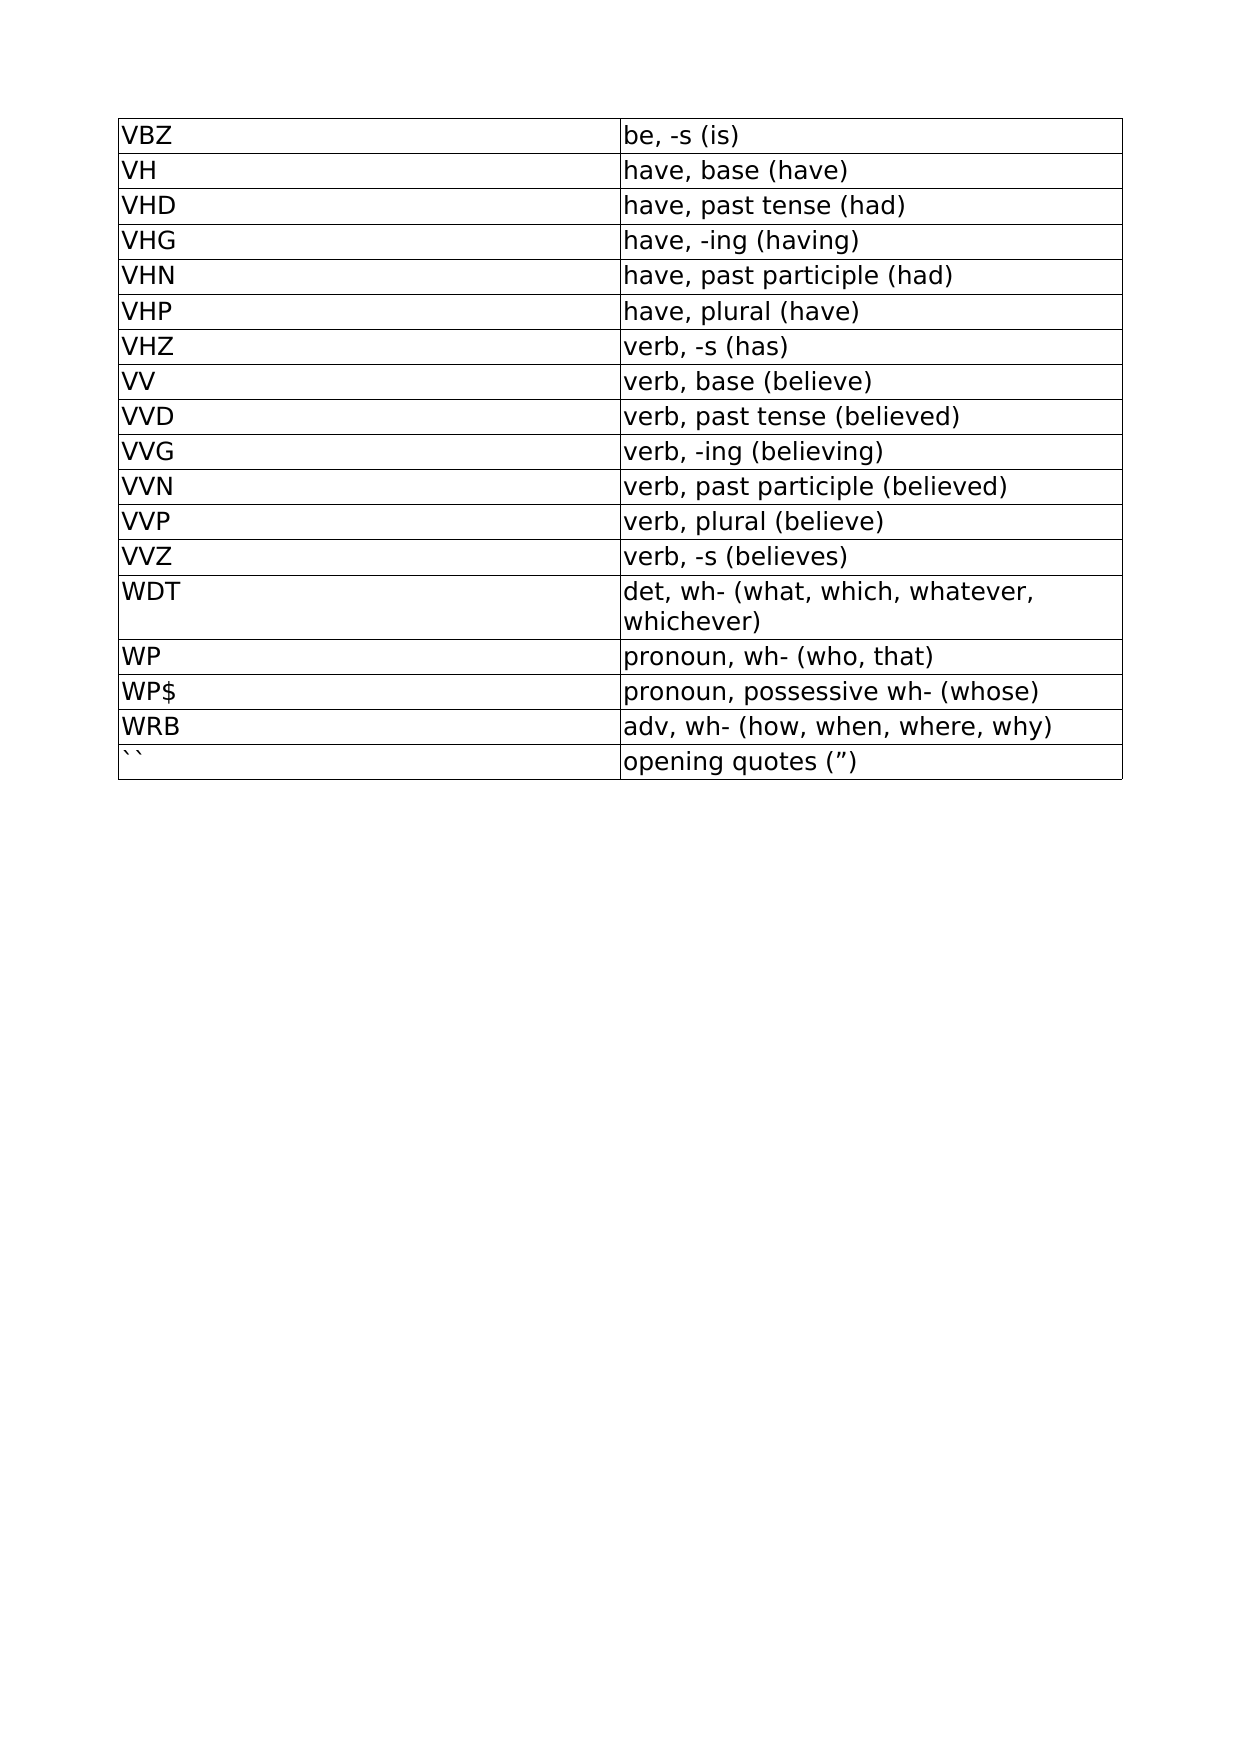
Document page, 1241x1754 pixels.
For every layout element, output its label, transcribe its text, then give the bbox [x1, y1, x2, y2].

table_cell VVZ [119, 540, 620, 574]
table_cell VBZ [119, 119, 620, 153]
table_cell WP$ [119, 675, 620, 709]
table_cell have, base (have) [621, 154, 1122, 188]
table_cell VVN [119, 470, 620, 504]
table_cell pronoun, possessive wh- (whose) [621, 675, 1122, 709]
table_cell adv, wh- (how, when, where, why) [621, 710, 1122, 744]
table_cell verb, -s (has) [621, 330, 1122, 364]
table_cell have, past participle (had) [621, 260, 1122, 294]
table_cell WP [119, 640, 620, 674]
table_cell verb, past tense (believed) [621, 400, 1122, 434]
table_cell VHG [119, 225, 620, 258]
table_cell VHD [119, 189, 620, 223]
table_cell WDT [119, 576, 620, 639]
table_cell VVD [119, 400, 620, 434]
table_cell VHZ [119, 330, 620, 364]
table_cell have, -ing (having) [621, 225, 1122, 258]
table_cell VV [119, 365, 620, 399]
table_cell verb, base (believe) [621, 365, 1122, 399]
table_cell VHN [119, 260, 620, 294]
table_cell verb, -s (believes) [621, 540, 1122, 574]
table_cell be, -s (is) [621, 119, 1122, 153]
table_cell VVP [119, 505, 620, 539]
table_cell VHP [119, 295, 620, 329]
table_cell det, wh- (what, which, whatever, whichever) [621, 576, 1122, 639]
table_cell have, plural (have) [621, 295, 1122, 329]
table_cell opening quotes (”) [621, 745, 1122, 779]
table_cell WRB [119, 710, 620, 744]
table_cell verb, past participle (believed) [621, 470, 1122, 504]
table_cell verb, -ing (believing) [621, 435, 1122, 469]
table_cell verb, plural (believe) [621, 505, 1122, 539]
table_cell have, past tense (had) [621, 189, 1122, 223]
table_cell VVG [119, 435, 620, 469]
table_cell `` [119, 745, 620, 779]
table_cell pronoun, wh- (who, that) [621, 640, 1122, 674]
table_cell VH [119, 154, 620, 188]
